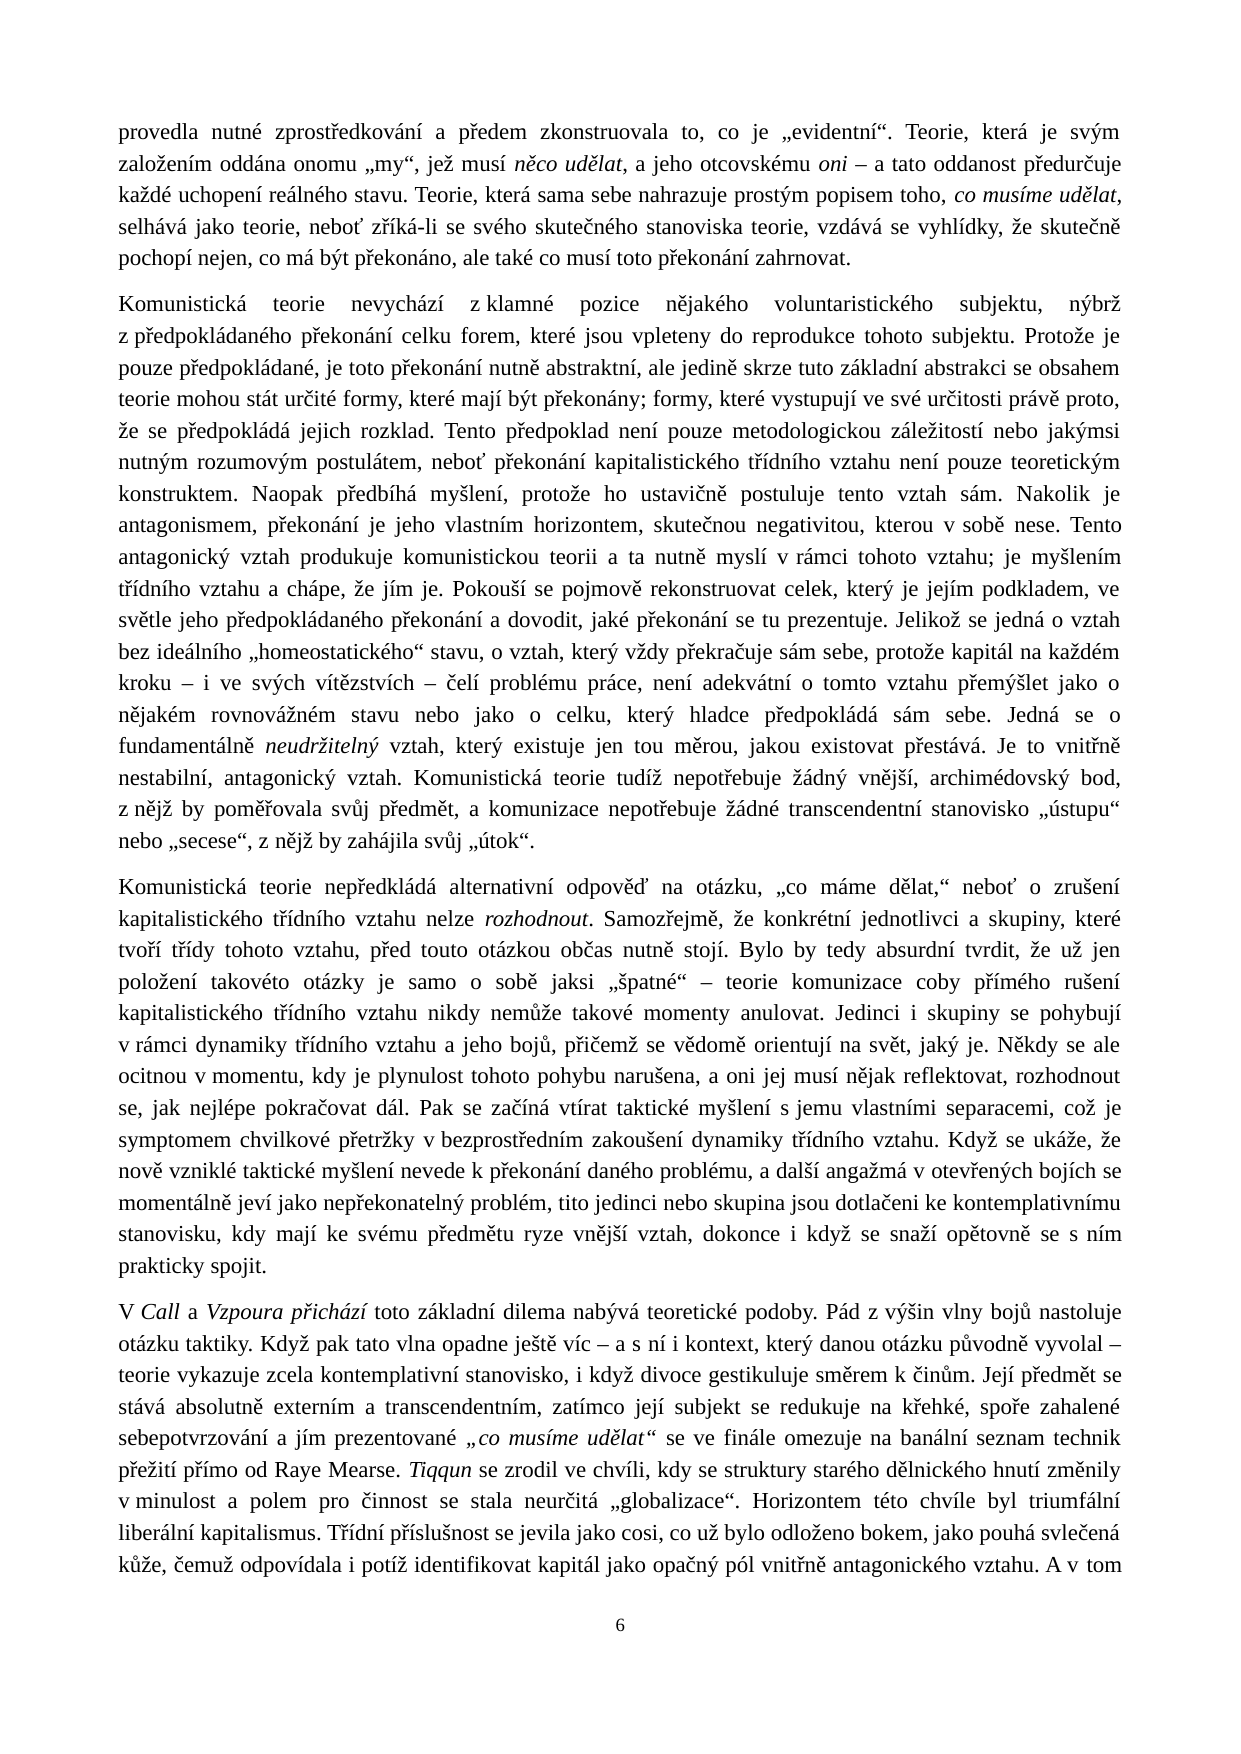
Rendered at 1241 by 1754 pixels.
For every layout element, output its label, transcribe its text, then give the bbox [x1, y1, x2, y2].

text Komunistická teorie nepředkládá alternativní odpověď na otázku, „co máme dělat,“ neboť o zrušení kapitalistického třídního vztahu nelze rozhodnout. Samozřejmě, že konkrétní jednotlivci a skupiny, které tvoří třídy tohoto vztahu, před touto otázkou občas nutně stojí. Bylo by tedy absurdní tvrdit, že už jen položení takovéto otázky je samo o sobě jaksi „špatné“ – teorie komunizace coby přímého rušení kapitalistického třídního vztahu nikdy nemůže takové momenty anulovat. Jedinci i skupiny se pohybují v rámci dynamiky třídního vztahu a jeho bojů, přičemž se vědomě orientují na svět, jaký je. Někdy se ale ocitnou v momentu, kdy je plynulost tohoto pohybu narušena, a oni jej musí nějak reflektovat, rozhodnout se, jak nejlépe pokračovat dál. Pak se začíná vtírat taktické myšlení s jemu vlastními separacemi, což je symptomem chvilkové přetržky v bezprostředním zakoušení dynamiky třídního vztahu. Když se ukáže, že nově vzniklé taktické myšlení nevede k překonání daného problému, a další angažmá v otevřených bojích se momentálně jeví jako nepřekonatelný problém, tito jedinci nebo skupina jsou dotlačeni ke kontemplativnímu stanovisku, kdy mají ke svému předmětu ryze vnější vztah, dokonce i když se snaží opětovně se s ním prakticky spojit. [118, 873, 1122, 1278]
text V Call a Vzpoura přichází toto základní dilema nabývá teoretické podoby. Pád z výšin vlny bojů nastoluje otázku taktiky. Když pak tato vlna opadne ještě víc – a s ní i kontext, který danou otázku původně vyvolal – teorie vykazuje zcela kontemplativní stanovisko, i když divoce gestikuluje směrem k činům. Její předmět se stává absolutně externím a transcendentním, zatímco její subjekt se redukuje na křehké, spoře zahalené sebepotvrzování a jím prezentované „co musíme udělat“ se ve finále omezuje na banální seznam technik přežití přímo od Raye Mearse. Tiqqun se zrodil ve chvíli, kdy se struktury starého dělnického hnutí změnily v minulost a polem pro činnost se stala neurčitá „globalizace“. Horizontem této chvíle byl triumfální liberální kapitalismus. Třídní příslušnost se jevila jako cosi, co už bylo odloženo bokem, jako pouhá svlečená kůže, čemuž odpovídala i potíž identifikovat kapitál jako opačný pól vnitřně antagonického vztahu. A v tom [118, 1298, 1122, 1577]
text Komunistická teorie nevychází z klamné pozice nějakého voluntaristického subjektu, nýbrž z předpokládaného překonání celku forem, které jsou vpleteny do reprodukce tohoto subjektu. Protože je pouze předpokládané, je toto překonání nutně abstraktní, ale jedině skrze tuto základní abstrakci se obsahem teorie mohou stát určité formy, které mají být překonány; formy, které vystupují ve své určitosti právě proto, že se předpokládá jejich rozklad. Tento předpoklad není pouze metodologickou záležitostí nebo jakýmsi nutným rozumovým postulátem, neboť překonání kapitalistického třídního vztahu není pouze teoretickým konstruktem. Naopak předbíhá myšlení, protože ho ustavičně postuluje tento vztah sám. Nakolik je antagonismem, překonání je jeho vlastním horizontem, skutečnou negativitou, kterou v sobě nese. Tento antagonický vztah produkuje komunistickou teorii a ta nutně myslí v rámci tohoto vztahu; je myšlením třídního vztahu a chápe, že jím je. Pokouší se pojmově rekonstruovat celek, který je jejím podkladem, ve světle jeho předpokládaného překonání a dovodit, jaké překonání se tu prezentuje. Jelikož se jedná o vztah bez ideálního „homeostatického“ stavu, o vztah, který vždy překračuje sám sebe, protože kapitál na každém kroku – i ve svých vítězstvích – čelí problému práce, není adekvátní o tomto vztahu přemýšlet jako o nějakém rovnovážném stavu nebo jako o celku, který hladce předpokládá sám sebe. Jedná se o fundamentálně neudržitelný vztah, který existuje jen tou měrou, jakou existovat přestává. Je to vnitřně nestabilní, antagonický vztah. Komunistická teorie tudíž nepotřebuje žádný vnější, archimédovský bod, z nějž by poměřovala svůj předmět, a komunizace nepotřebuje žádné transcendentní stanovisko „ústupu“ nebo „secese“, z nějž by zahájila svůj „útok“. [118, 291, 1122, 853]
text provedla nutné zprostředkování a předem zkonstruovala to, co je „evidentní“. Teorie, která je svým založením oddána onomu „my“, jež musí něco udělat, a jeho otcovskému oni – a tato oddanost předurčuje každé uchopení reálného stavu. Teorie, která sama sebe nahrazuje prostým popisem toho, co musíme udělat, selhává jako teorie, neboť zříká-li se svého skutečného stanoviska teorie, vzdává se vyhlídky, že skutečně pochopí nejen, co má být překonáno, ale také co musí toto překonání zahrnovat. [118, 118, 1122, 271]
